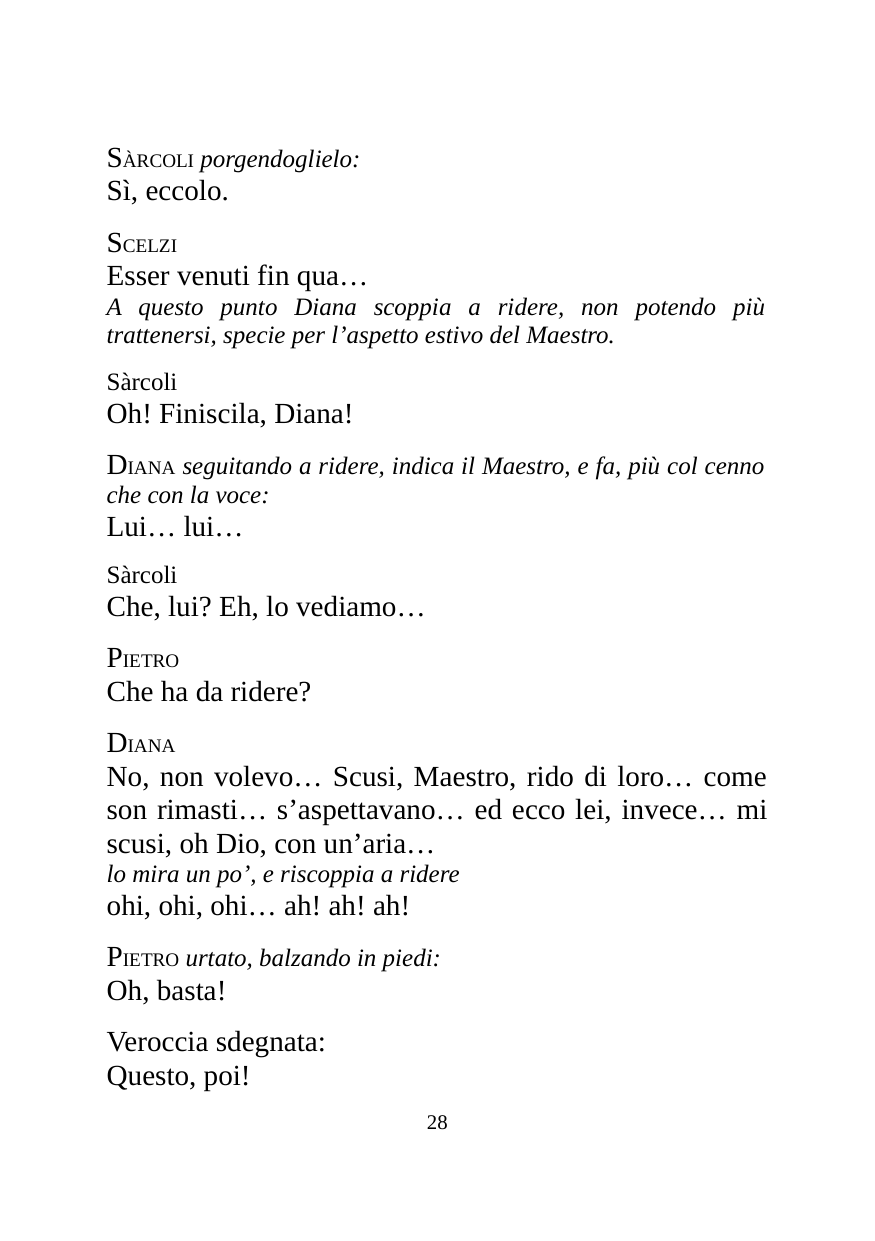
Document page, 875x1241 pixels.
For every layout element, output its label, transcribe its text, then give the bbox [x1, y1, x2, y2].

text Sì, eccolo. [106, 173, 768, 207]
text No, non volevo… Scusi, Maestro, rido di loro… come son rimasti… s’aspettavano… ed ecco lei, invece… mi scusi, oh Dio, con un’aria… [106, 759, 768, 859]
text A questo punto Diana scoppia a ridere, non potendo più trattenersi, specie per l’aspetto estivo del Maestro. [106, 292, 768, 349]
text Sàrcoli [106, 561, 768, 589]
text Oh! Finiscila, Diana! [106, 396, 768, 429]
text Scelzi [106, 225, 768, 258]
text Diana seguitando a ridere, indica il Maestro, e fa, più col cenno che con la voce: [106, 447, 768, 509]
text Lui… lui… [106, 509, 768, 543]
text Diana [106, 725, 768, 759]
text Oh, basta! [106, 973, 768, 1007]
text Veroccia sdegnata: [106, 1024, 768, 1058]
text Questo, poi! [106, 1058, 768, 1091]
text Che, lui? Eh, lo vediamo… [106, 589, 768, 623]
text Sàrcoli porgendoglielo: [106, 140, 768, 173]
text Che ha da ridere? [106, 674, 768, 708]
text lo mira un po’, e riscoppia a ridere [106, 859, 768, 888]
text Esser venuti fin qua… [106, 258, 768, 292]
text Sàrcoli [106, 367, 768, 396]
text Pietro urtato, balzando in piedi: [106, 939, 768, 973]
text Pietro [106, 641, 768, 674]
text ohi, ohi, ohi… ah! ah! ah! [106, 888, 768, 922]
